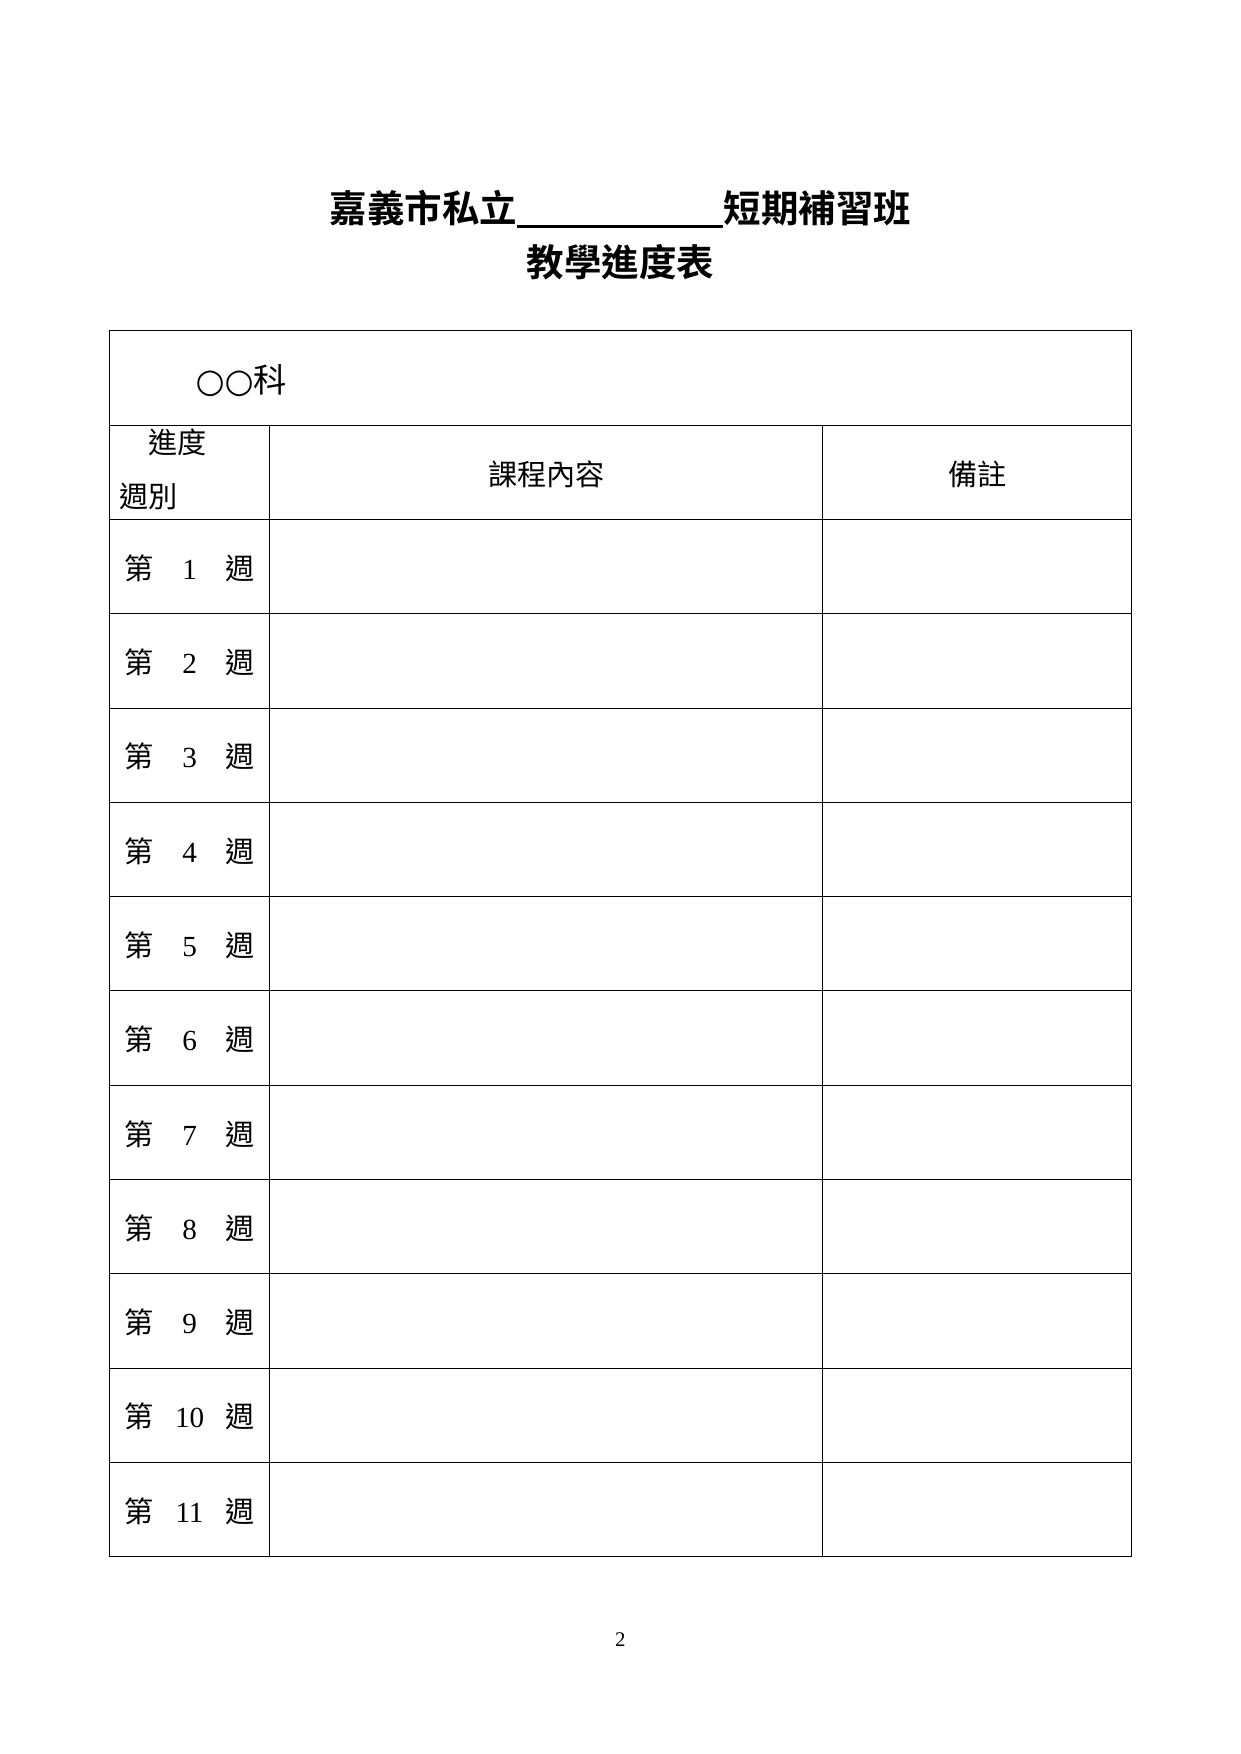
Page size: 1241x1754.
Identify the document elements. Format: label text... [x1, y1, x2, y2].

table_cell [823, 1274, 1131, 1368]
table_cell 第10週 [110, 1369, 269, 1462]
table_cell 第9週 [110, 1274, 269, 1368]
table_cell [823, 1086, 1131, 1179]
table_cell 第1週 [110, 520, 269, 613]
table_cell 第5週 [110, 897, 269, 990]
table_cell [270, 709, 822, 802]
table_cell 第8週 [110, 1180, 269, 1273]
table_cell 第11週 [110, 1463, 269, 1556]
table_cell [823, 1180, 1131, 1273]
table_cell [270, 1463, 822, 1556]
table_cell [270, 803, 822, 896]
table_cell 第7週 [110, 1086, 269, 1179]
table_cell [823, 1463, 1131, 1556]
table_cell [270, 1180, 822, 1273]
table_cell 第3週 [110, 709, 269, 802]
table_cell [823, 614, 1131, 708]
table_cell [270, 1369, 822, 1462]
text 嘉義市私立 短期補習班 [112, 179, 1128, 233]
table_cell [270, 991, 822, 1085]
table_cell [823, 1369, 1131, 1462]
table_cell [270, 614, 822, 708]
table_cell [823, 520, 1131, 613]
table_cell [823, 991, 1131, 1085]
table_cell 備註 [823, 426, 1131, 519]
table_cell [823, 709, 1131, 802]
table_cell 第2週 [110, 614, 269, 708]
table_cell [270, 1086, 822, 1179]
table_cell [270, 520, 822, 613]
table_cell 進度 週別 [110, 426, 269, 519]
text 教學進度表 [112, 233, 1128, 287]
table_cell 課程內容 [270, 426, 822, 519]
table_cell 第4週 [110, 803, 269, 896]
table_cell 第6週 [110, 991, 269, 1085]
table_cell [270, 897, 822, 990]
table_cell [823, 897, 1131, 990]
table_cell [270, 1274, 822, 1368]
table_cell [823, 803, 1131, 896]
table_header ○○科 [110, 331, 1131, 425]
